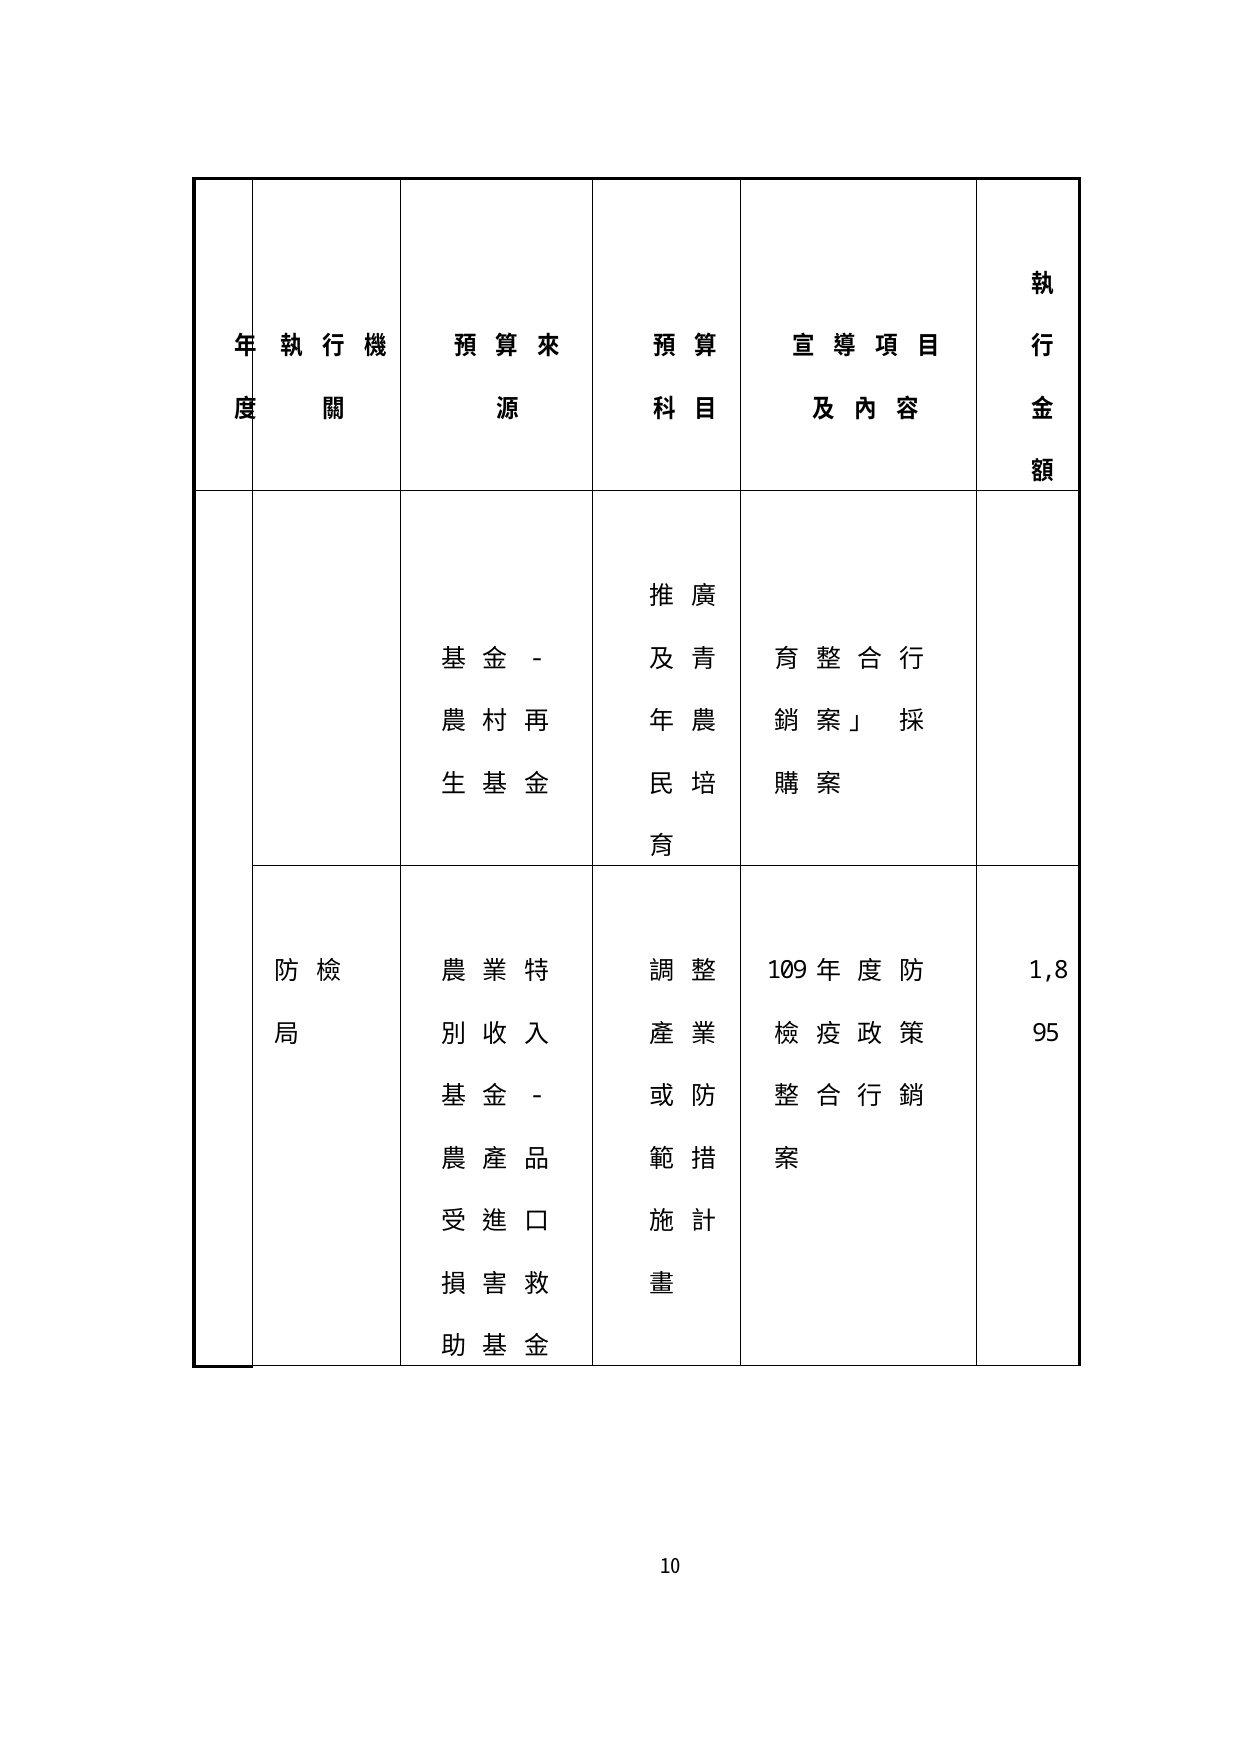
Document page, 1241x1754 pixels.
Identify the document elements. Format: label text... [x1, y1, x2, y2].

table_cell [196, 491, 252, 1365]
table_cell [977, 491, 1078, 865]
table_header 執行機關 [253, 180, 400, 490]
table_header 年度 [196, 180, 252, 490]
table_cell 109年度防檢疫政策整合行銷案 [741, 866, 976, 1365]
table_header 宣導項目及內容 [741, 180, 976, 490]
table_cell 農業特別收入基金-農產品受進口損害救助基金 [401, 866, 592, 1365]
table_cell 調整產業或防範措施計畫 [593, 866, 740, 1365]
table_cell 防檢局 [253, 866, 400, 1365]
table_cell 推廣及青年農民培育 [593, 491, 740, 865]
table_cell 1,895 [977, 866, 1078, 1365]
table_header 預算來源 [401, 180, 592, 490]
table_cell [253, 491, 400, 865]
table_cell 育整合行銷案」採購案 [741, 491, 976, 865]
table_header 預算科目 [593, 180, 740, 490]
table_header 執行 金額 [977, 180, 1078, 490]
table_cell 基金-農村再生基金 [401, 491, 592, 865]
